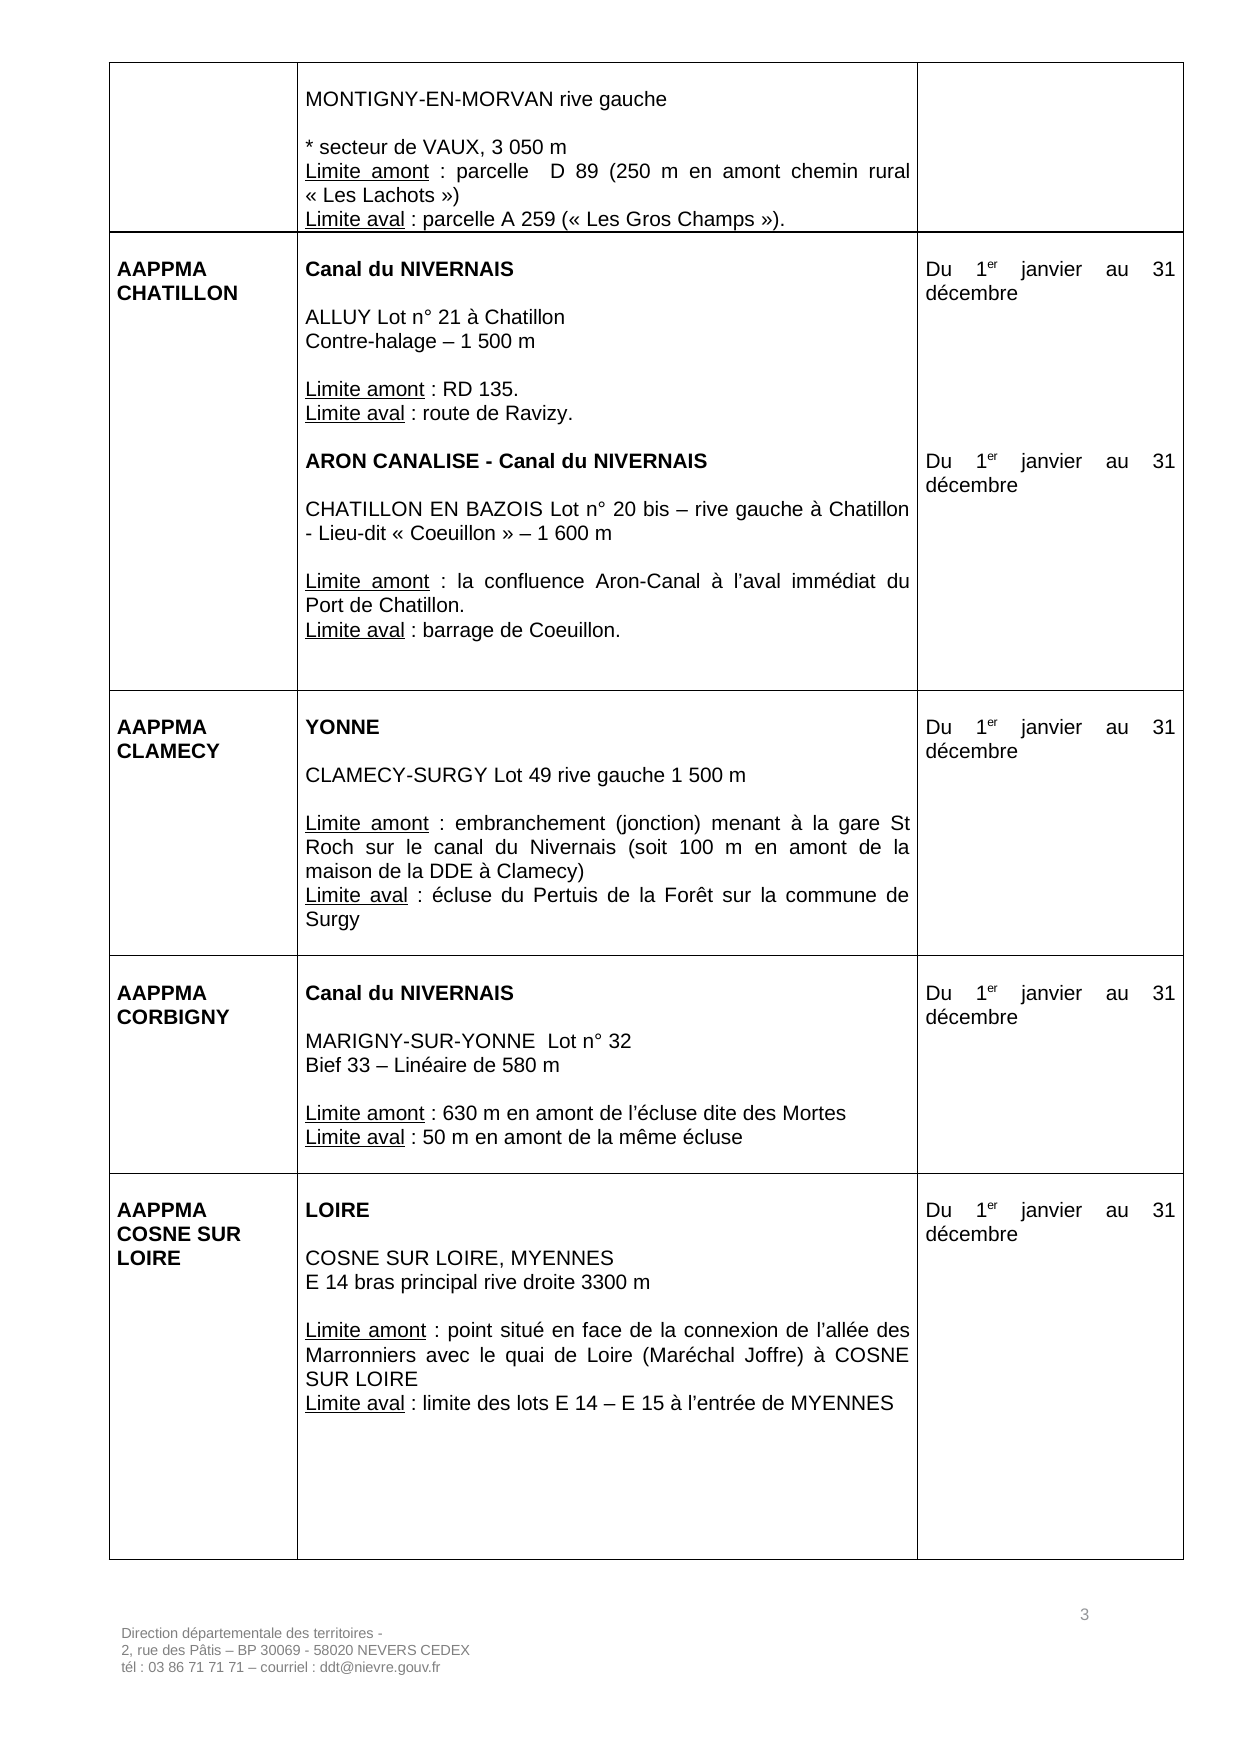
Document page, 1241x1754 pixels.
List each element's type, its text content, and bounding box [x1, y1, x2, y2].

table_cell Du 1er janvier au 31 décembre Du 1er janvier au 31 décembre [918, 233, 1183, 690]
table_cell AAPPMA CHATILLON [110, 233, 297, 690]
table_cell AAPPMA CLAMECY [110, 691, 297, 955]
table_cell Canal du NIVERNAIS MARIGNY-SUR-YONNE Lot n° 32 Bief 33 – Linéaire de 580 m Limite amont : 630 m en amont de l’écluse dite des Mortes Limite aval : 50 m en amont de la même écluse [298, 956, 917, 1173]
table_cell Du 1er janvier au 31 décembre [918, 956, 1183, 1173]
table_cell LOIRE COSNE SUR LOIRE, MYENNES E 14 bras principal rive droite 3300 m Limite amont : point situé en face de la connexion de l’allée des Marronniers avec le quai de Loire (Maréchal Joffre) à COSNE SUR LOIRE Limite aval : limite des lots E 14 – E 15 à l’entrée de MYENNES [298, 1174, 917, 1559]
table_cell AAPPMA CORBIGNY [110, 956, 297, 1173]
table_cell Du 1er janvier au 31 décembre [918, 691, 1183, 955]
table_cell Canal du NIVERNAIS ALLUY Lot n° 21 à Chatillon Contre-halage – 1 500 m Limite amont : RD 135. Limite aval : route de Ravizy. ARON CANALISE - Canal du NIVERNAIS CHATILLON EN BAZOIS Lot n° 20 bis – rive gauche à Chatillon - Lieu-dit « Coeuillon » – 1 600 m Limite amont : la confluence Aron-Canal à l’aval immédiat du Port de Chatillon. Limite aval : barrage de Coeuillon. [298, 233, 917, 690]
table_cell MONTIGNY-EN-MORVAN rive gauche * secteur de VAUX, 3 050 m Limite amont : parcelle D 89 (250 m en amont chemin rural « Les Lachots ») Limite aval : parcelle A 259 (« Les Gros Champs »). [298, 63, 917, 231]
table_cell [918, 63, 1183, 231]
table_cell YONNE CLAMECY-SURGY Lot 49 rive gauche 1 500 m Limite amont : embranchement (jonction) menant à la gare St Roch sur le canal du Nivernais (soit 100 m en amont de la maison de la DDE à Clamecy) Limite aval : écluse du Pertuis de la Forêt sur la commune de Surgy [298, 691, 917, 955]
table_cell AAPPMA COSNE SUR LOIRE [110, 1174, 297, 1559]
table_cell [110, 63, 297, 231]
table_cell Du 1er janvier au 31 décembre [918, 1174, 1183, 1559]
